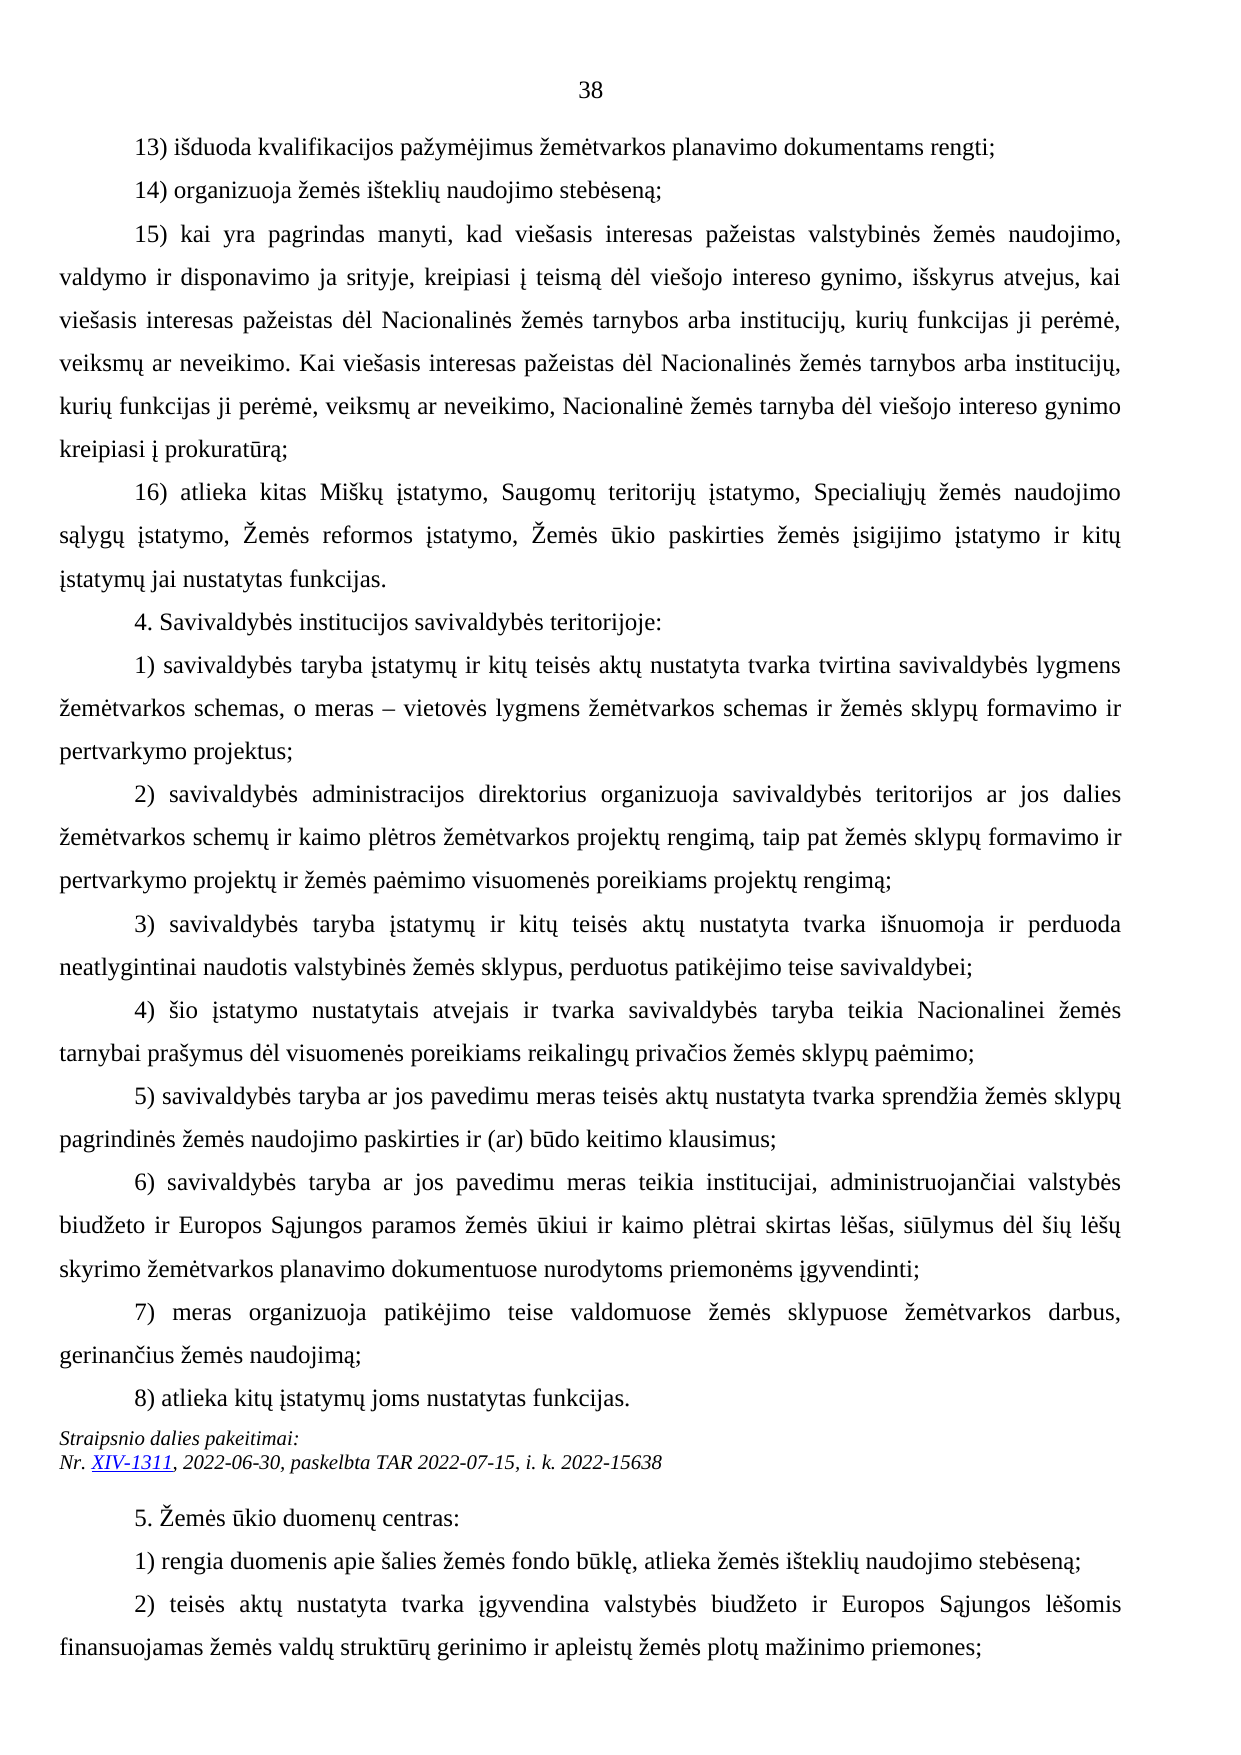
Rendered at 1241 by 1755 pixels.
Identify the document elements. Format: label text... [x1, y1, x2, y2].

text 5. Žemės ūkio duomenų centras: [59, 1503, 1122, 1532]
text 14) organizuoja žemės išteklių naudojimo stebėseną; [59, 176, 1122, 204]
text 3) savivaldybės taryba įstatymų ir kitų teisės aktų nustatyta tvarka išnuomoja ir perduoda neatlygintinai naudotis valstybinės žemės sklypus, perduotus patikėjimo teise savivaldybei; [59, 909, 1122, 981]
text 6) savivaldybės taryba ar jos pavedimu meras teikia institucijai, administruojančiai valstybės biudžeto ir Europos Sąjungos paramos žemės ūkiui ir kaimo plėtrai skirtas lėšas, siūlymus dėl šių lėšų skyrimo žemėtvarkos planavimo dokumentuose nurodytoms priemonėms įgyvendinti; [59, 1167, 1122, 1282]
text 1) savivaldybės taryba įstatymų ir kitų teisės aktų nustatyta tvarka tvirtina savivaldybės lygmens žemėtvarkos schemas, o meras – vietovės lygmens žemėtvarkos schemas ir žemės sklypų formavimo ir pertvarkymo projektus; [59, 650, 1122, 765]
text Straipsnio dalies pakeitimai: [59, 1426, 1122, 1450]
text 2) teisės aktų nustatyta tvarka įgyvendina valstybės biudžeto ir Europos Sąjungos lėšomis finansuojamas žemės valdų struktūrų gerinimo ir apleistų žemės plotų mažinimo priemones; [59, 1589, 1122, 1661]
text 4. Savivaldybės institucijos savivaldybės teritorijoje: [59, 607, 1122, 636]
text Nr. XIV-1311, 2022-06-30, paskelbta TAR 2022-07-15, i. k. 2022-15638 [59, 1450, 1122, 1474]
text 15) kai yra pagrindas manyti, kad viešasis interesas pažeistas valstybinės žemės naudojimo, valdymo ir disponavimo ja srityje, kreipiasi į teismą dėl viešojo intereso gynimo, išskyrus atvejus, kai viešasis interesas pažeistas dėl Nacionalinės žemės tarnybos arba institucijų, kurių funkcijas ji perėmė, veiksmų ar neveikimo. Kai viešasis interesas pažeistas dėl Nacionalinės žemės tarnybos arba institucijų, kurių funkcijas ji perėmė, veiksmų ar neveikimo, Nacionalinė žemės tarnyba dėl viešojo intereso gynimo kreipiasi į prokuratūrą; [59, 219, 1122, 463]
text 16) atlieka kitas Miškų įstatymo, Saugomų teritorijų įstatymo, Specialiųjų žemės naudojimo sąlygų įstatymo, Žemės reformos įstatymo, Žemės ūkio paskirties žemės įsigijimo įstatymo ir kitų įstatymų jai nustatytas funkcijas. [59, 477, 1122, 592]
text 5) savivaldybės taryba ar jos pavedimu meras teisės aktų nustatyta tvarka sprendžia žemės sklypų pagrindinės žemės naudojimo paskirties ir (ar) būdo keitimo klausimus; [59, 1081, 1122, 1153]
text 7) meras organizuoja patikėjimo teise valdomuose žemės sklypuose žemėtvarkos darbus, gerinančius žemės naudojimą; [59, 1297, 1122, 1369]
text 2) savivaldybės administracijos direktorius organizuoja savivaldybės teritorijos ar jos dalies žemėtvarkos schemų ir kaimo plėtros žemėtvarkos projektų rengimą, taip pat žemės sklypų formavimo ir pertvarkymo projektų ir žemės paėmimo visuomenės poreikiams projektų rengimą; [59, 779, 1122, 894]
text 1) rengia duomenis apie šalies žemės fondo būklę, atlieka žemės išteklių naudojimo stebėseną; [59, 1546, 1122, 1575]
text 13) išduoda kvalifikacijos pažymėjimus žemėtvarkos planavimo dokumentams rengti; [59, 132, 1122, 161]
text 8) atlieka kitų įstatymų joms nustatytas funkcijas. [59, 1383, 1122, 1412]
text 4) šio įstatymo nustatytais atvejais ir tvarka savivaldybės taryba teikia Nacionalinei žemės tarnybai prašymus dėl visuomenės poreikiams reikalingų privačios žemės sklypų paėmimo; [59, 995, 1122, 1067]
